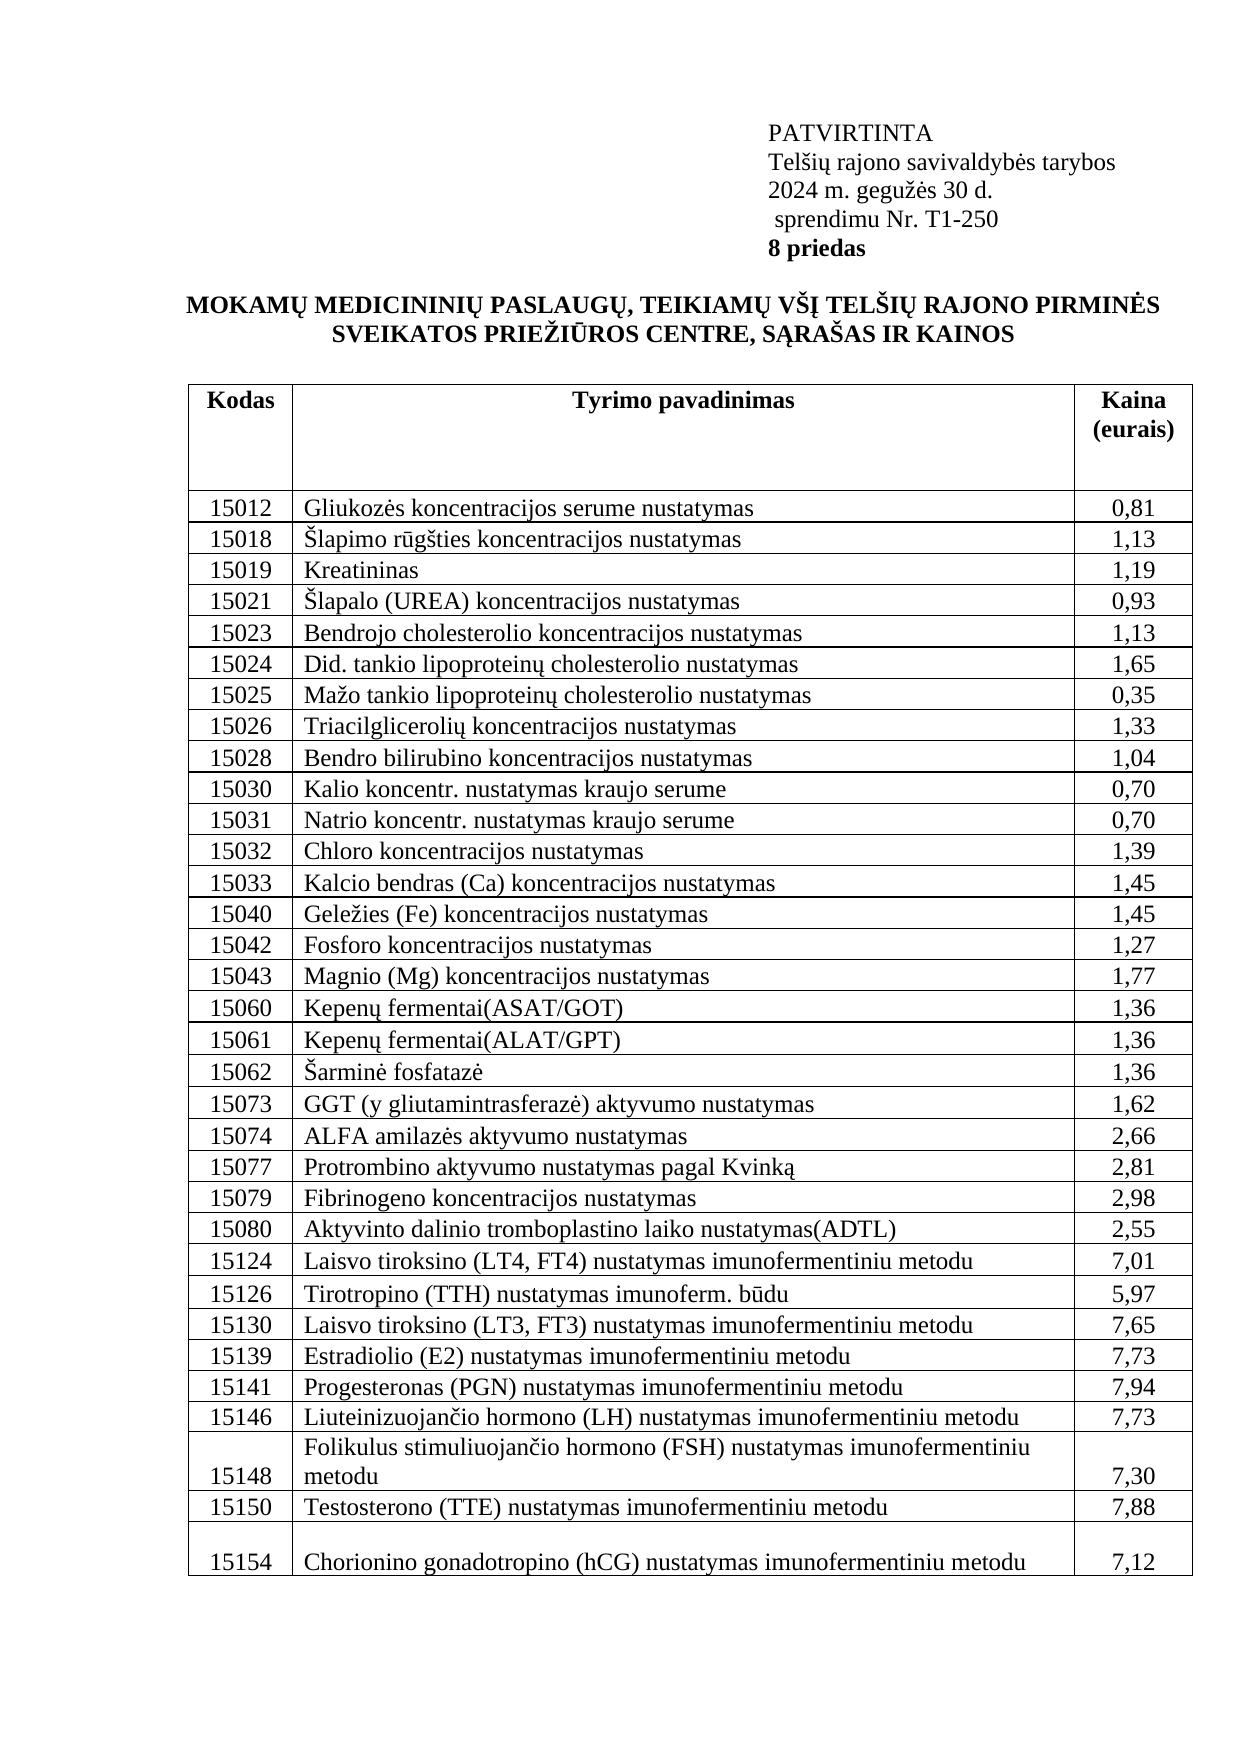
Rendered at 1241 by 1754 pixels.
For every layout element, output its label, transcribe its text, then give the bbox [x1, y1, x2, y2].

table_cell 7,73 [1075, 1340, 1192, 1370]
table_cell 15026 [189, 710, 292, 740]
table_cell Triacilglicerolių koncentracijos nustatymas [293, 710, 1074, 740]
table_cell 15074 [189, 1119, 292, 1149]
table_cell 1,04 [1075, 741, 1192, 771]
table_cell 15141 [189, 1371, 292, 1401]
table_cell 15073 [189, 1087, 292, 1118]
table_cell 15025 [189, 679, 292, 709]
table_cell 15030 [189, 773, 292, 803]
table_cell Bendrojo cholesterolio koncentracijos nustatymas [293, 616, 1074, 646]
table_cell Gliukozės koncentracijos serume nustatymas [293, 491, 1074, 521]
table_cell 15060 [189, 991, 292, 1021]
table_cell 15130 [189, 1309, 292, 1339]
table_cell 0,81 [1075, 491, 1192, 521]
table_cell Kepenų fermentai(ASAT/GOT) [293, 991, 1074, 1021]
table_cell 15023 [189, 616, 292, 646]
table_cell 15021 [189, 585, 292, 615]
table_cell 15148 [189, 1432, 292, 1489]
table_cell 1,45 [1075, 898, 1192, 928]
table_cell Šlapalo (UREA) koncentracijos nustatymas [293, 585, 1074, 615]
text sprendimu Nr. T1-250 [177, 204, 1169, 233]
table_header Tyrimo pavadinimas [293, 385, 1074, 490]
table_cell Magnio (Mg) koncentracijos nustatymas [293, 960, 1074, 990]
text Telšių rajono savivaldybės tarybos [177, 147, 1169, 176]
table_header Kaina (eurais) [1075, 385, 1192, 490]
table_cell 0,70 [1075, 773, 1192, 803]
table_cell 15154 [189, 1522, 292, 1575]
table_cell 2,98 [1075, 1182, 1192, 1212]
table_cell 1,36 [1075, 991, 1192, 1021]
table_cell Chloro koncentracijos nustatymas [293, 835, 1074, 865]
table_cell Folikulus stimuliuojančio hormono (FSH) nustatymas imunofermentiniu metodu [293, 1432, 1074, 1489]
table_cell 1,19 [1075, 554, 1192, 584]
table_cell 1,13 [1075, 523, 1192, 553]
table_cell Fosforo koncentracijos nustatymas [293, 929, 1074, 959]
table_cell 7,88 [1075, 1491, 1192, 1521]
table_cell Šarminė fosfatazė [293, 1055, 1074, 1086]
table_cell 15018 [189, 523, 292, 553]
table_cell Fibrinogeno koncentracijos nustatymas [293, 1182, 1074, 1212]
table_cell Liuteinizuojančio hormono (LH) nustatymas imunofermentiniu metodu [293, 1402, 1074, 1431]
table_cell Kreatininas [293, 554, 1074, 584]
table_cell Estradiolio (E2) nustatymas imunofermentiniu metodu [293, 1340, 1074, 1370]
table_cell 7,94 [1075, 1371, 1192, 1401]
table_cell Protrombino aktyvumo nustatymas pagal Kvinką [293, 1151, 1074, 1181]
table_cell 15150 [189, 1491, 292, 1521]
table_cell Kalio koncentr. nustatymas kraujo serume [293, 773, 1074, 803]
table_cell 15077 [189, 1151, 292, 1181]
table_cell 1,77 [1075, 960, 1192, 990]
table_cell 2,81 [1075, 1151, 1192, 1181]
table_cell 15124 [189, 1244, 292, 1274]
table_cell Laisvo tiroksino (LT3, FT3) nustatymas imunofermentiniu metodu [293, 1309, 1074, 1339]
table_cell 15146 [189, 1402, 292, 1431]
table_cell 1,13 [1075, 616, 1192, 646]
table_cell 15062 [189, 1055, 292, 1086]
table_cell 15080 [189, 1213, 292, 1243]
table_cell Testosterono (TTE) nustatymas imunofermentiniu metodu [293, 1491, 1074, 1521]
text patvirtinta [177, 118, 1169, 147]
table_cell 7,01 [1075, 1244, 1192, 1274]
text 2024 m. gegužės 30 d. [177, 176, 1169, 204]
table_cell 15031 [189, 804, 292, 834]
table_cell 15024 [189, 648, 292, 678]
table_cell Kalcio bendras (Ca) koncentracijos nustatymas [293, 866, 1074, 896]
table_cell Geležies (Fe) koncentracijos nustatymas [293, 898, 1074, 928]
text MOKAMŲ MEDICININIŲ PASLAUGŲ, TEIKIAMŲ VŠĮ TELŠIŲ RAJONO PIRMINĖS SVEIKATOS PRIEŽIŪROS CENTRE, SĄRAŠAS IR KAINOS [177, 291, 1169, 348]
table_cell Natrio koncentr. nustatymas kraujo serume [293, 804, 1074, 834]
table_cell Mažo tankio lipoproteinų cholesterolio nustatymas [293, 679, 1074, 709]
table_cell 1,33 [1075, 710, 1192, 740]
table_cell 7,30 [1075, 1432, 1192, 1489]
table_cell 0,35 [1075, 679, 1192, 709]
table_cell Šlapimo rūgšties koncentracijos nustatymas [293, 523, 1074, 553]
table_cell 15033 [189, 866, 292, 896]
table_cell 15126 [189, 1276, 292, 1307]
table_cell 15028 [189, 741, 292, 771]
table_cell 1,36 [1075, 1055, 1192, 1086]
table_cell 15040 [189, 898, 292, 928]
table_cell 0,93 [1075, 585, 1192, 615]
table_cell 15042 [189, 929, 292, 959]
table_cell Did. tankio lipoproteinų cholesterolio nustatymas [293, 648, 1074, 678]
table_cell 0,70 [1075, 804, 1192, 834]
table_cell 5,97 [1075, 1276, 1192, 1307]
table_cell Laisvo tiroksino (LT4, FT4) nustatymas imunofermentiniu metodu [293, 1244, 1074, 1274]
table_cell GGT (y gliutamintrasferazė) aktyvumo nustatymas [293, 1087, 1074, 1118]
table_cell 1,36 [1075, 1023, 1192, 1054]
table_cell 15032 [189, 835, 292, 865]
table_cell 2,55 [1075, 1213, 1192, 1243]
table_cell 15061 [189, 1023, 292, 1054]
table_cell 15012 [189, 491, 292, 521]
table_cell Progesteronas (PGN) nustatymas imunofermentiniu metodu [293, 1371, 1074, 1401]
table_cell Aktyvinto dalinio tromboplastino laiko nustatymas(ADTL) [293, 1213, 1074, 1243]
table_cell 1,65 [1075, 648, 1192, 678]
table_cell Bendro bilirubino koncentracijos nustatymas [293, 741, 1074, 771]
table_cell Tirotropino (TTH) nustatymas imunoferm. būdu [293, 1276, 1074, 1307]
table_cell 7,73 [1075, 1402, 1192, 1431]
table_cell 7,65 [1075, 1309, 1192, 1339]
table_header Kodas [189, 385, 292, 490]
table_cell 1,45 [1075, 866, 1192, 896]
table_cell 1,62 [1075, 1087, 1192, 1118]
table_cell 15019 [189, 554, 292, 584]
table_cell 7,12 [1075, 1522, 1192, 1575]
table_cell Kepenų fermentai(ALAT/GPT) [293, 1023, 1074, 1054]
table_cell 15043 [189, 960, 292, 990]
table_cell 1,39 [1075, 835, 1192, 865]
table_cell 15139 [189, 1340, 292, 1370]
text 8 priedas [177, 233, 1169, 262]
table_cell ALFA amilazės aktyvumo nustatymas [293, 1119, 1074, 1149]
table_cell 1,27 [1075, 929, 1192, 959]
table_cell Chorionino gonadotropino (hCG) nustatymas imunofermentiniu metodu [293, 1522, 1074, 1575]
table_cell 2,66 [1075, 1119, 1192, 1149]
table_cell 15079 [189, 1182, 292, 1212]
